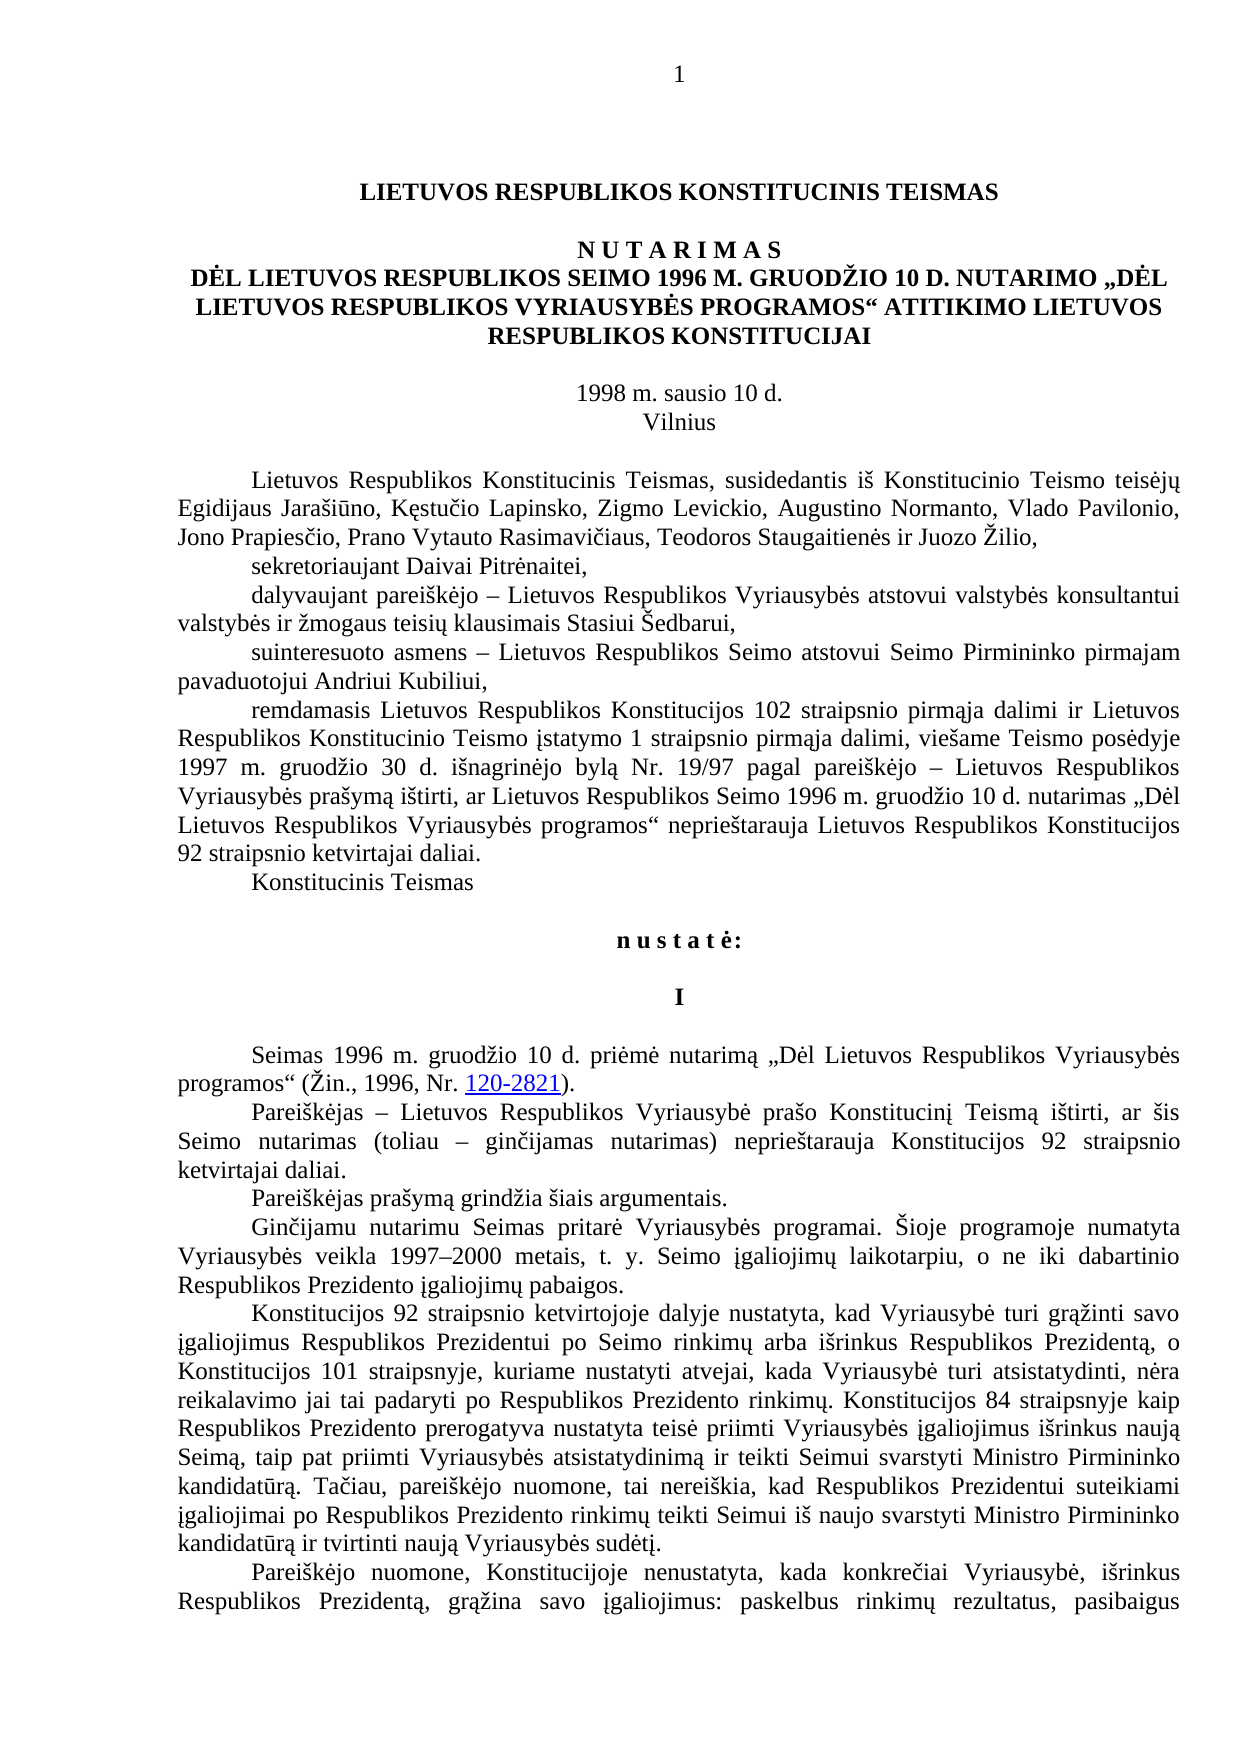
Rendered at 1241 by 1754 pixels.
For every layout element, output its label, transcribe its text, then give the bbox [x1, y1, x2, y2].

text Pareiškėjas – Lietuvos Respublikos Vyriausybė prašo Konstitucinį Teismą ištirti, ar šis Seimo nutarimas (toliau – ginčijamas nutarimas) neprieštarauja Konstitucijos 92 straipsnio ketvirtajai daliai. [177, 1097, 1181, 1183]
text nustatė: [177, 925, 1181, 953]
text Vilnius [177, 407, 1181, 436]
text Pareiškėjas prašymą grindžia šiais argumentais. [177, 1183, 1181, 1212]
text Seimas 1996 m. gruodžio 10 d. priėmė nutarimą „Dėl Lietuvos Respublikos Vyriausybės programos“ (Žin., 1996, Nr. 120-2821). [177, 1040, 1181, 1097]
text Ginčijamu nutarimu Seimas pritarė Vyriausybės programai. Šioje programoje numatyta Vyriausybės veikla 1997–2000 metais, t. y. Seimo įgaliojimų laikotarpiu, o ne iki dabartinio Respublikos Prezidento įgaliojimų pabaigos. [177, 1212, 1181, 1298]
text N U T A R I M A S [177, 235, 1181, 263]
text Konstitucijos 92 straipsnio ketvirtojoje dalyje nustatyta, kad Vyriausybė turi grąžinti savo įgaliojimus Respublikos Prezidentui po Seimo rinkimų arba išrinkus Respublikos Prezidentą, o Konstitucijos 101 straipsnyje, kuriame nustatyti atvejai, kada Vyriausybė turi atsistatydinti, nėra reikalavimo jai tai padaryti po Respublikos Prezidento rinkimų. Konstitucijos 84 straipsnyje kaip Respublikos Prezidento prerogatyva nustatyta teisė priimti Vyriausybės įgaliojimus išrinkus naują Seimą, taip pat priimti Vyriausybės atsistatydinimą ir teikti Seimui svarstyti Ministro Pirmininko kandidatūrą. Tačiau, pareiškėjo nuomone, tai nereiškia, kad Respublikos Prezidentui suteikiami įgaliojimai po Respublikos Prezidento rinkimų teikti Seimui iš naujo svarstyti Ministro Pirmininko kandidatūrą ir tvirtinti naują Vyriausybės sudėtį. [177, 1298, 1181, 1557]
text dalyvaujant pareiškėjo – Lietuvos Respublikos Vyriausybės atstovui valstybės konsultantui valstybės ir žmogaus teisių klausimais Stasiui Šedbarui, [177, 580, 1181, 637]
text Konstitucinis Teismas [177, 867, 1181, 896]
text DĖL LIETUVOS RESPUBLIKOS SEIMO 1996 M. GRUODŽIO 10 D. NUTARIMO „DĖL LIETUVOS RESPUBLIKOS VYRIAUSYBĖS PROGRAMOS“ ATITIKIMO LIETUVOS RESPUBLIKOS KONSTITUCIJAI [177, 263, 1181, 350]
text Lietuvos Respublikos Konstitucinis Teismas, susidedantis iš Konstitucinio Teismo teisėjų Egidijaus Jarašiūno, Kęstučio Lapinsko, Zigmo Levickio, Augustino Normanto, Vlado Pavilonio, Jono Prapiesčio, Prano Vytauto Rasimavičiaus, Teodoros Staugaitienės ir Juozo Žilio, [177, 465, 1181, 551]
text Pareiškėjo nuomone, Konstitucijoje nenustatyta, kada konkrečiai Vyriausybė, išrinkus Respublikos Prezidentą, grąžina savo įgaliojimus: paskelbus rinkimų rezultatus, pasibaigus [177, 1557, 1181, 1615]
text suinteresuoto asmens – Lietuvos Respublikos Seimo atstovui Seimo Pirmininko pirmajam pavaduotojui Andriui Kubiliui, [177, 637, 1181, 695]
text sekretoriaujant Daivai Pitrėnaitei, [177, 551, 1181, 580]
text I [177, 982, 1181, 1011]
text 1998 m. sausio 10 d. [177, 378, 1181, 407]
text LIETUVOS RESPUBLIKOS KONSTITUCINIS TEISMAS [177, 177, 1181, 206]
text remdamasis Lietuvos Respublikos Konstitucijos 102 straipsnio pirmąja dalimi ir Lietuvos Respublikos Konstitucinio Teismo įstatymo 1 straipsnio pirmąja dalimi, viešame Teismo posėdyje 1997 m. gruodžio 30 d. išnagrinėjo bylą Nr. 19/97 pagal pareiškėjo – Lietuvos Respublikos Vyriausybės prašymą ištirti, ar Lietuvos Respublikos Seimo 1996 m. gruodžio 10 d. nutarimas „Dėl Lietuvos Respublikos Vyriausybės programos“ neprieštarauja Lietuvos Respublikos Konstitucijos 92 straipsnio ketvirtajai daliai. [177, 695, 1181, 867]
